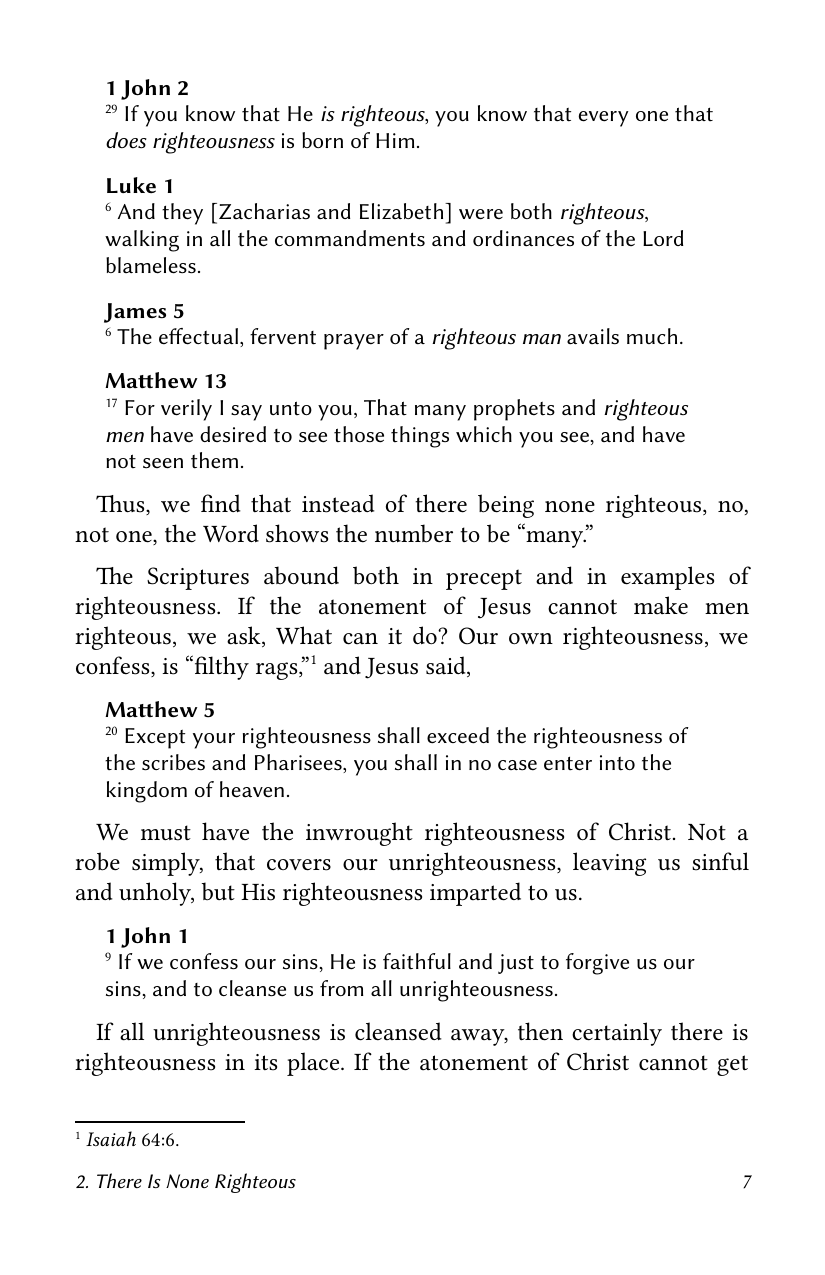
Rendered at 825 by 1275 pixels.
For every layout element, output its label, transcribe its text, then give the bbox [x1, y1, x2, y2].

text James 5 [105, 297, 750, 324]
text The Scriptures abound both in precept and in examples of righteousness. If the atonement of Jesus cannot make men righteous, we ask, What can it do? Our own righteousness, we confess, is “filthy rags,” and Jesus said, [75, 562, 750, 680]
text 6 The effectual, fervent prayer of a righteous man avails much. [105, 324, 720, 350]
text Isaiah 64:6. [75, 1128, 750, 1152]
text 20 Except your righteousness shall exceed the righteousness of the scribes and Pharisees, you shall in no case enter into the kingdom of heaven. [105, 723, 720, 803]
text 17 For verily I say unto you, That many prophets and righteous men have desired to see those things which you see, and have not seen them. [105, 394, 720, 474]
text 6 And they [Zacharias and Elizabeth] were both righteous, walking in all the commandments and ordinances of the Lord blameless. [105, 199, 720, 279]
text 9 If we confess our sins, He is faithful and just to forgive us our sins, and to cleanse us from all unrighteousness. [105, 949, 720, 1002]
text 1 John 2 [105, 75, 750, 101]
text Matthew 13 [105, 368, 750, 394]
text We must have the inwrought righteousness of Christ. Not a robe simply, that covers our unrighteousness, leaving us sinful and unholy, but His righteousness imparted to us. [75, 818, 750, 907]
text Luke 1 [105, 173, 750, 199]
text 29 If you know that He is righteous, you know that every one that does righteousness is born of Him. [105, 101, 720, 154]
text Matthew 5 [105, 697, 750, 723]
text 1 John 1 [105, 923, 750, 949]
text If all unrighteousness is cleansed away, then certainly there is righteousness in its place. If the atonement of Christ cannot get [75, 1018, 750, 1076]
text Thus, we find that instead of there being none righteous, no, not one, the Word shows the number to be “many.” [75, 490, 750, 549]
